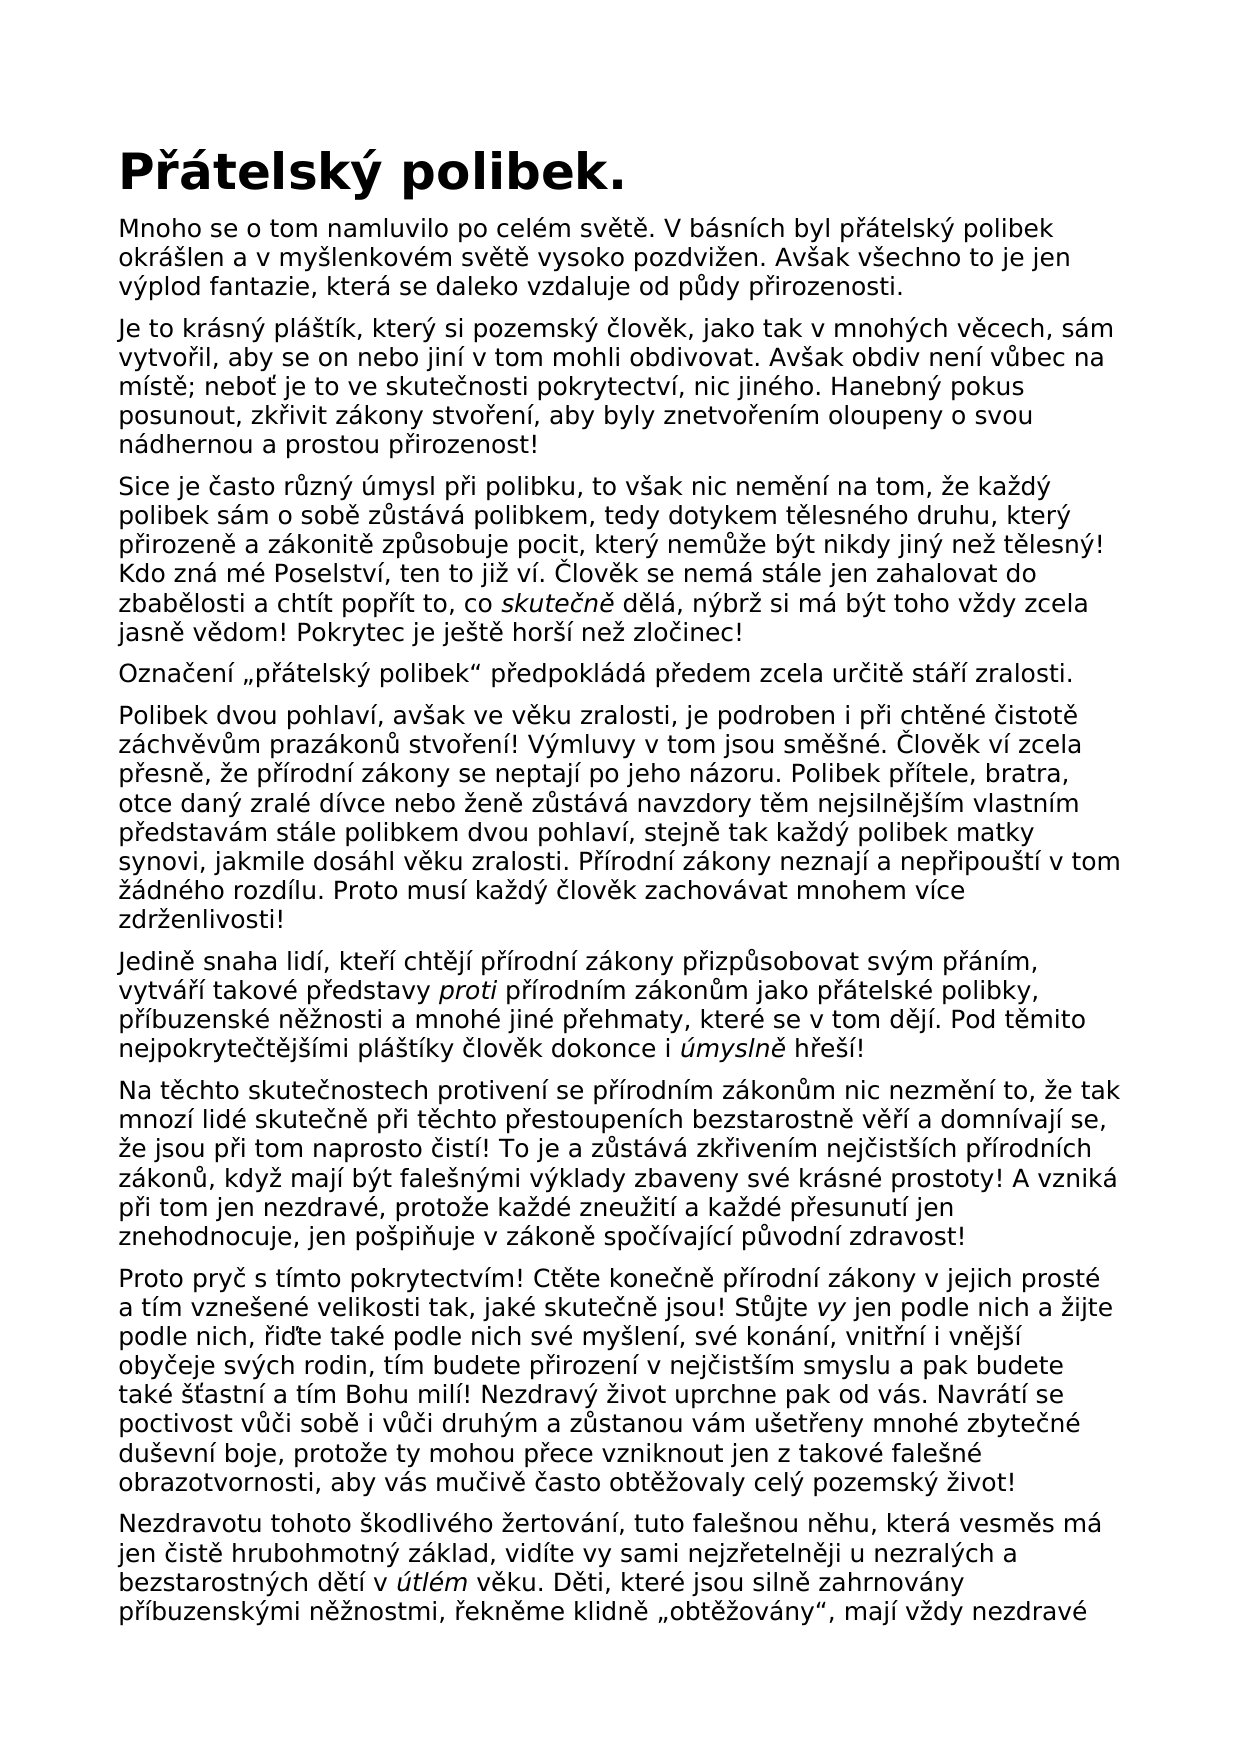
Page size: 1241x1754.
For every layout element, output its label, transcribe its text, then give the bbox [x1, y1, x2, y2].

text Jedině snaha lidí, kteří chtějí přírodní zákony přizpůsobovat svým přáním, vytváří takové představy proti přírodním zákonům jako přátelské polibky, příbuzenské něžnosti a mnohé jiné přehmaty, které se v tom dějí. Pod těmito nejpokrytečtějšími pláštíky člověk dokonce i úmyslně hřeší! [118, 947, 1122, 1064]
text Je to krásný pláštík, který si pozemský člověk, jako tak v mnohých věcech, sám vytvořil, aby se on nebo jiní v tom mohli obdivovat. Avšak obdiv není vůbec na místě; neboť je to ve skutečnosti pokrytectví, nic jiného. Hanebný pokus posunout, zkřivit zákony stvoření, aby byly znetvořením oloupeny o svou nádhernou a prostou přirozenost! [118, 314, 1122, 460]
text Polibek dvou pohlaví, avšak ve věku zralosti, je podroben i při chtěné čistotě záchvěvům prazákonů stvoření! Výmluvy v tom jsou směšné. Člověk ví zcela přesně, že přírodní zákony se neptají po jeho názoru. Polibek přítele, bratra, otce daný zralé dívce nebo ženě zůstává navzdory těm nejsilnějším vlastním představám stále polibkem dvou pohlaví, stejně tak každý polibek matky synovi, jakmile dosáhl věku zralosti. Přírodní zákony neznají a nepřipouští v tom žádného rozdílu. Proto musí každý člověk zachovávat mnohem více zdrženlivosti! [118, 701, 1122, 935]
text Sice je často různý úmysl při polibku, to však nic nemění na tom, že každý polibek sám o sobě zůstává polibkem, tedy dotykem tělesného druhu, který přirozeně a zákonitě způsobuje pocit, který nemůže být nikdy jiný než tělesný! Kdo zná mé Poselství, ten to již ví. Člověk se nemá stále jen zahalovat do zbabělosti a chtít popřít to, co skutečně dělá, nýbrž si má být toho vždy zcela jasně vědom! Pokrytec je ještě horší než zločinec! [118, 472, 1122, 647]
text Mnoho se o tom namluvilo po celém světě. V básních byl přátelský polibek okrášlen a v myšlenkovém světě vysoko pozdvižen. Avšak všechno to je jen výplod fantazie, která se daleko vzdaluje od půdy přirozenosti. [118, 214, 1122, 301]
text Na těchto skutečnostech protivení se přírodním zákonům nic nezmění to, že tak mnozí lidé skutečně při těchto přestoupeních bezstarostně věří a domnívají se, že jsou při tom naprosto čistí! To je a zůstává zkřivením nejčistších přírodních zákonů, když mají být falešnými výklady zbaveny své krásné prostoty! A vzniká při tom jen nezdravé, protože každé zneužití a každé přesunutí jen znehodnocuje, jen pošpiňuje v zákoně spočívající původní zdravost! [118, 1076, 1122, 1251]
text Nezdravotu tohoto škodlivého žertování, tuto falešnou něhu, která vesměs má jen čistě hrubohmotný základ, vidíte vy sami nejzřetelněji u nezralých a bezstarostných dětí v útlém věku. Děti, které jsou silně zahrnovány příbuzenskými něžnostmi, řekněme klidně „obtěžovány“, mají vždy nezdravé [118, 1510, 1122, 1626]
subtitle Přátelský polibek. [118, 143, 1122, 201]
text Označení „přátelský polibek“ předpokládá předem zcela určitě stáří zralosti. [118, 660, 1122, 689]
text Proto pryč s tímto pokrytectvím! Ctěte konečně přírodní zákony v jejich prosté a tím vznešené velikosti tak, jaké skutečně jsou! Stůjte vy jen podle nich a žijte podle nich, řiďte také podle nich své myšlení, své konání, vnitřní i vnější obyčeje svých rodin, tím budete přirození v nejčistším smyslu a pak budete také šťastní a tím Bohu milí! Nezdravý život uprchne pak od vás. Navrátí se poctivost vůči sobě i vůči druhým a zůstanou vám ušetřeny mnohé zbytečné duševní boje, protože ty mohou přece vzniknout jen z takové falešné obrazotvornosti, aby vás mučivě často obtěžovaly celý pozemský život! [118, 1264, 1122, 1497]
